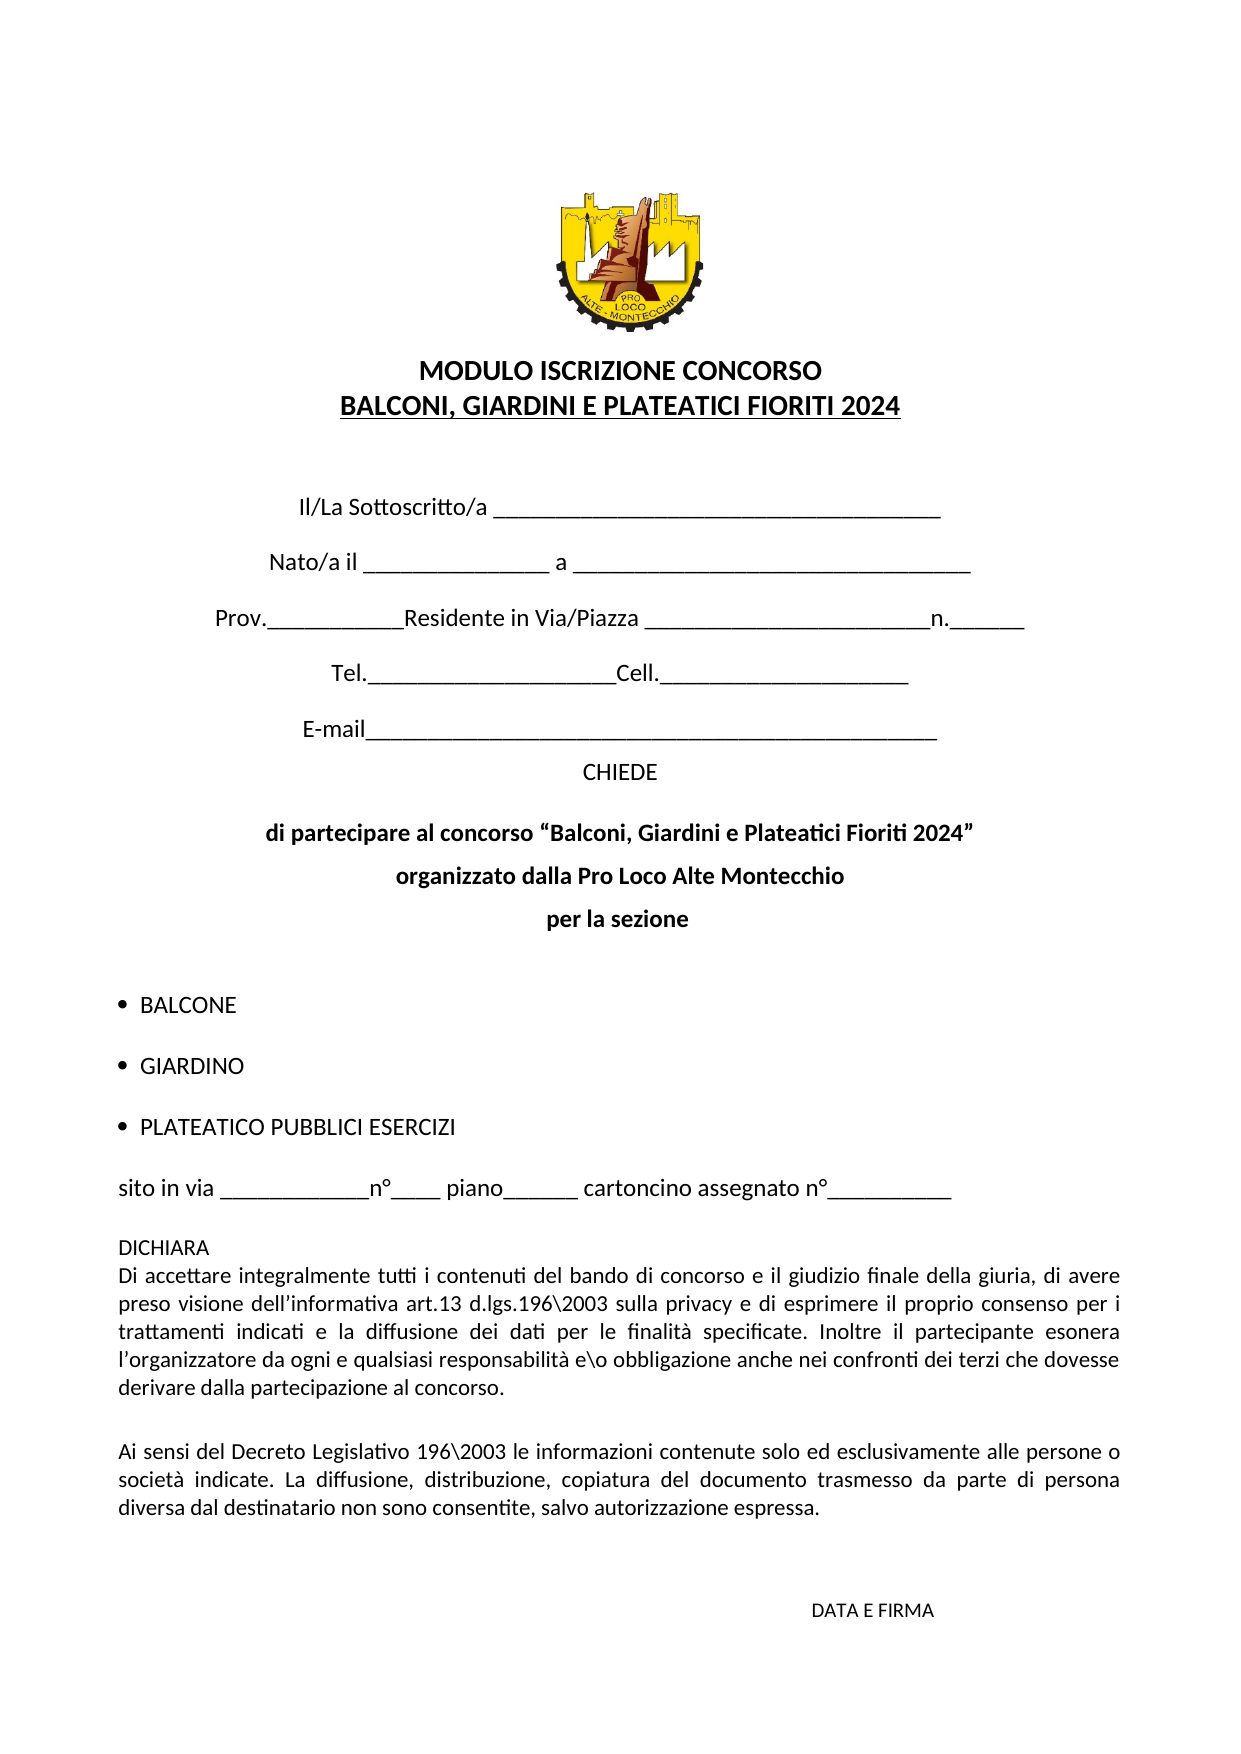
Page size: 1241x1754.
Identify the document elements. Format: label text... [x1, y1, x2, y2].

text Tel.____________________Cell.____________________ [118, 657, 1122, 688]
text  BALCONE [118, 989, 1122, 1020]
text organizzato dalla Pro Loco Alte Montecchio [118, 860, 1122, 891]
text per la sezione [118, 903, 1122, 934]
text DICHIARA [118, 1233, 1122, 1261]
text di partecipare al concorso “Balconi, Giardini e Plateatici Fioriti 2024” [118, 817, 1122, 848]
text Di accettare integralmente tutti i contenuti del bando di concorso e il giudizio finale della giuria, di avere preso visione dell’informativa art.13 d.lgs.196\2003 sulla privacy e di esprimere il proprio consenso per i trattamenti indicati e la diffusione dei dati per le finalità specificate. Inoltre il partecipante esonera l’organizzatore da ogni e qualsiasi responsabilità e\o obbligazione anche nei confronti dei terzi che dovesse derivare dalla partecipazione al concorso. [118, 1261, 1122, 1401]
text BALCONI, GIARDINI E PLATEATICI FIORITI 2024 [118, 387, 1122, 423]
text Prov.___________Residente in Via/Piazza _______________________n.______ [118, 602, 1122, 632]
text E-mail______________________________________________ [118, 713, 1122, 743]
text MODULO ISCRIZIONE CONCORSO [118, 352, 1122, 387]
text Il/La Sottoscritto/a ____________________________________ [118, 491, 1122, 521]
text CHIEDE [118, 756, 1122, 787]
text Nato/a il _______________ a ________________________________ [118, 546, 1122, 577]
text DATA E FIRMA [118, 1597, 1122, 1623]
text  GIARDINO [118, 1050, 1122, 1081]
text sito in via ____________n°____ piano______ cartoncino assegnato n°__________ [118, 1172, 1122, 1203]
text Ai sensi del Decreto Legislativo 196\2003 le informazioni contenute solo ed esclusivamente alle persone o società indicate. La diffusione, distribuzione, copiatura del documento trasmesso da parte di persona diversa dal destinatario non sono consentite, salvo autorizzazione espressa. [118, 1437, 1122, 1521]
text  PLATEATICO PUBBLICI ESERCIZI [118, 1111, 1122, 1142]
